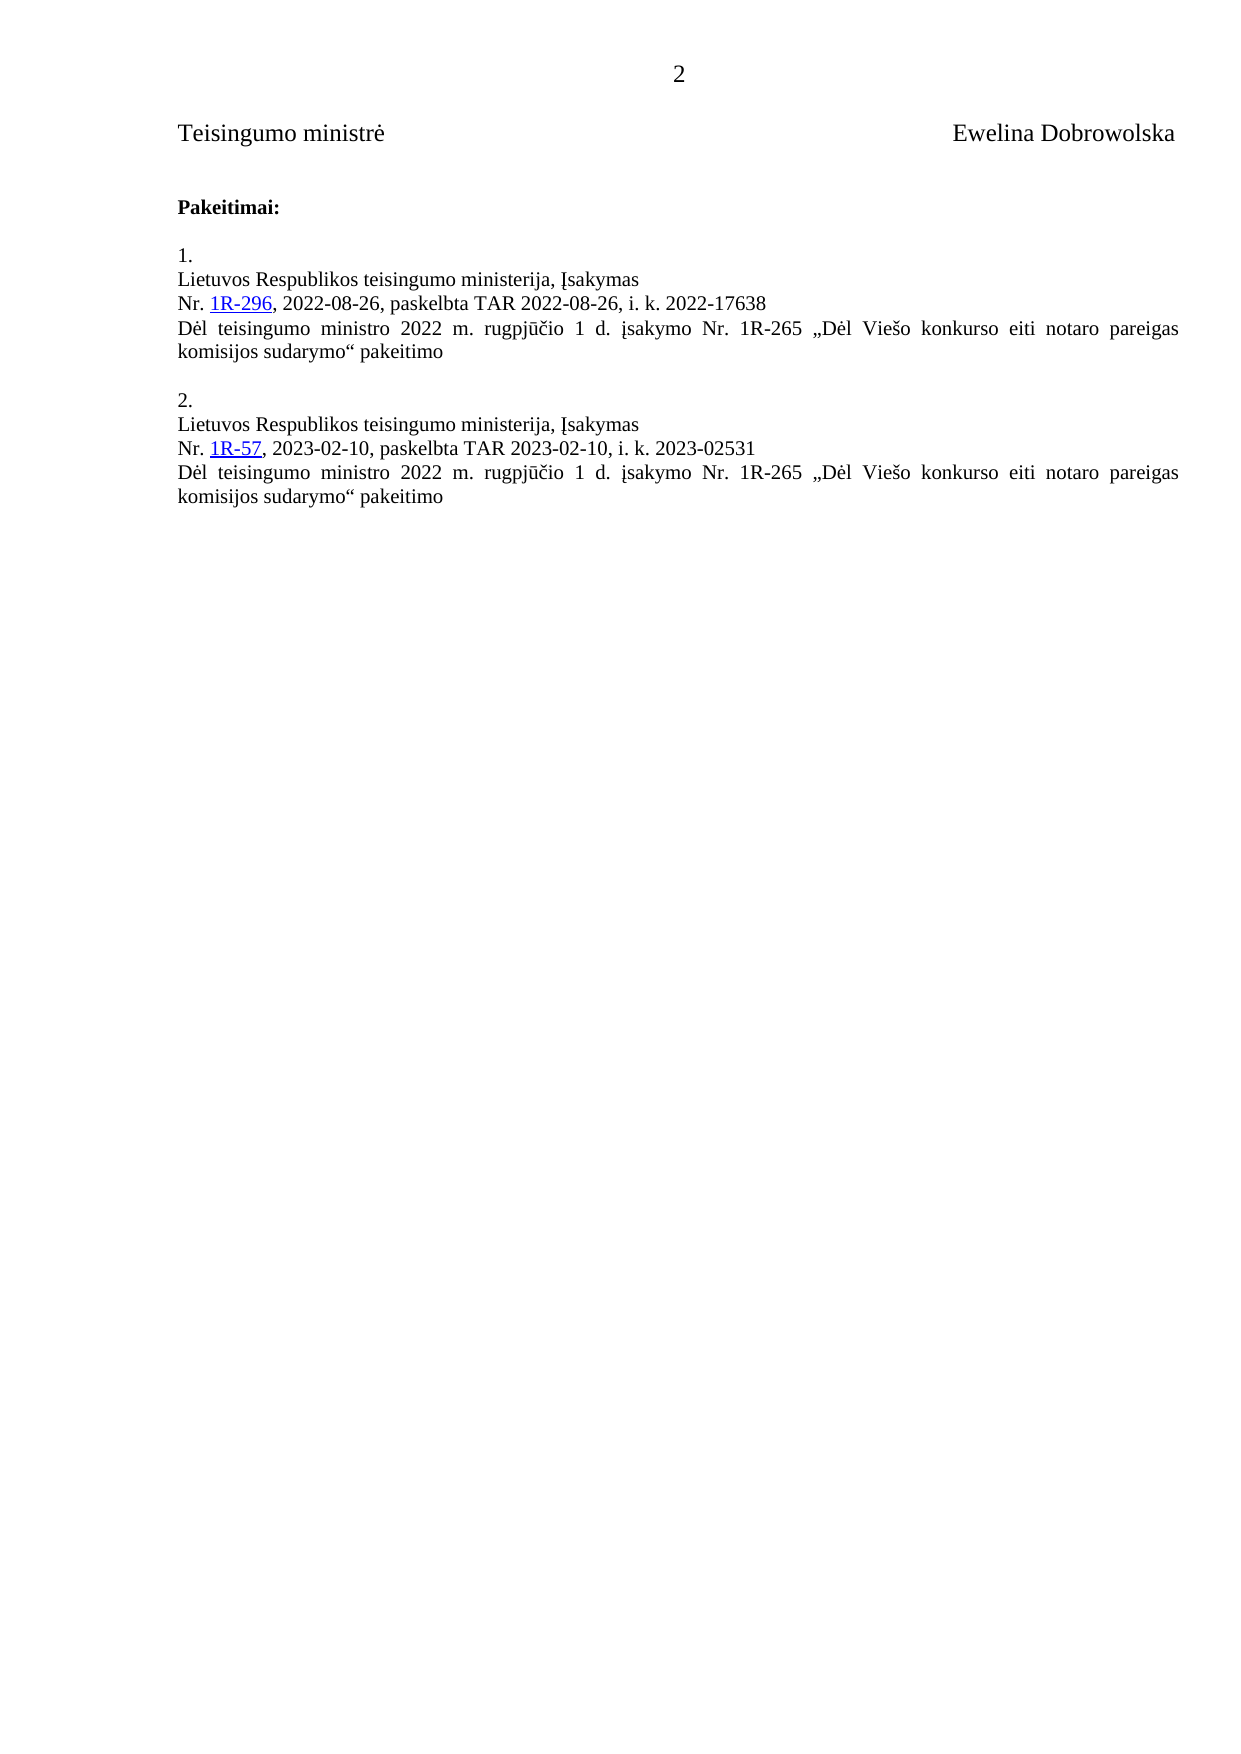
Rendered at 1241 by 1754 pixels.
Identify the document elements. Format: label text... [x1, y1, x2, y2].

text Nr. 1R-57, 2023-02-10, paskelbta TAR 2023-02-10, i. k. 2023-02531 [177, 436, 1181, 460]
text Pakeitimai: [177, 195, 1181, 219]
text Nr. 1R-296, 2022-08-26, paskelbta TAR 2022-08-26, i. k. 2022-17638 [177, 291, 1181, 315]
text 1. [177, 243, 1181, 267]
text Dėl teisingumo ministro 2022 m. rugpjūčio 1 d. įsakymo Nr. 1R-265 „Dėl Viešo konkurso eiti notaro pareigas komisijos sudarymo“ pakeitimo [177, 460, 1181, 508]
text Dėl teisingumo ministro 2022 m. rugpjūčio 1 d. įsakymo Nr. 1R-265 „Dėl Viešo konkurso eiti notaro pareigas komisijos sudarymo“ pakeitimo [177, 315, 1181, 363]
text Teisingumo ministrė Ewelina Dobrowolska [177, 118, 1181, 147]
text Lietuvos Respublikos teisingumo ministerija, Įsakymas [177, 412, 1181, 436]
text 2. [177, 388, 1181, 412]
text Lietuvos Respublikos teisingumo ministerija, Įsakymas [177, 267, 1181, 291]
